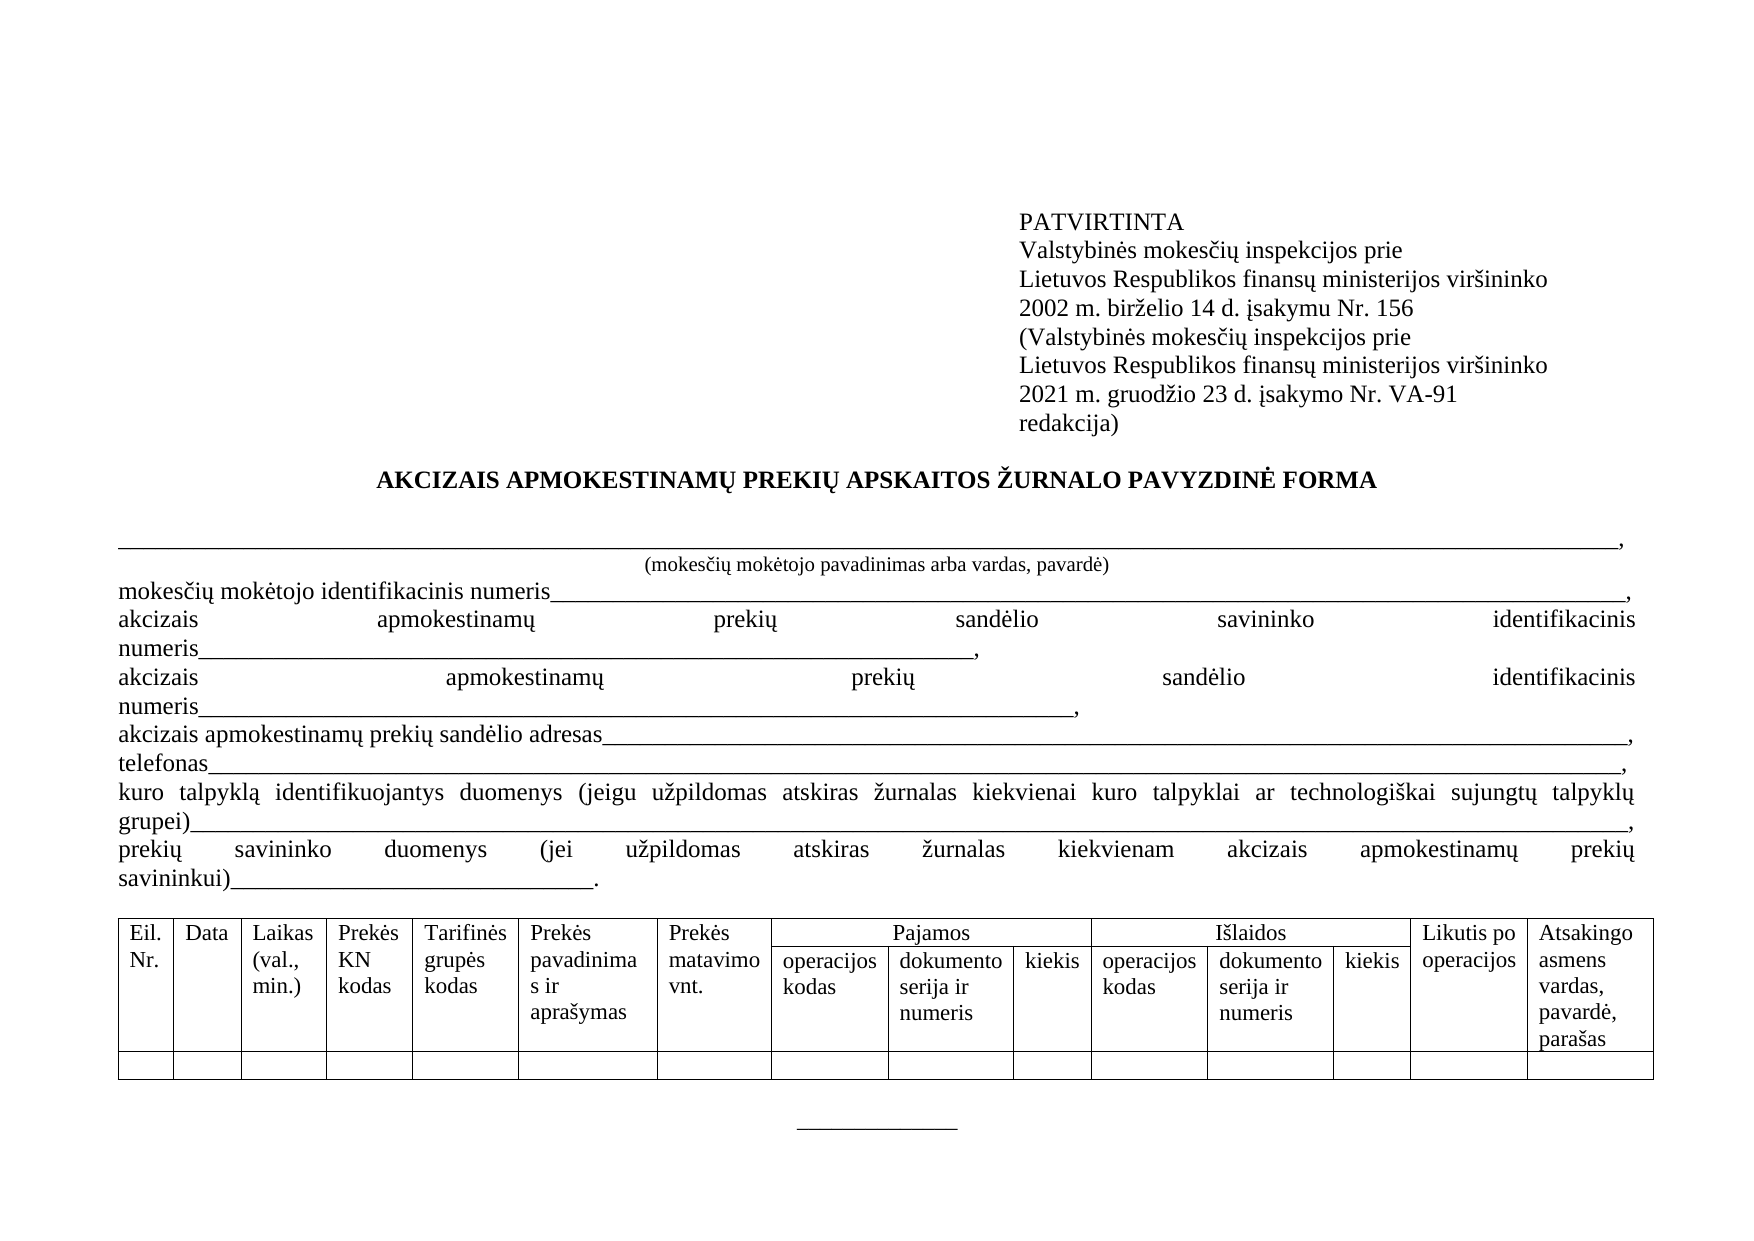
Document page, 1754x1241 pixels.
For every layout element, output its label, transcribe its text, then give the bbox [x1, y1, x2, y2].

table_cell [174, 1052, 241, 1078]
text Lietuvos Respublikos finansų ministerijos viršininko [1019, 350, 1636, 379]
text mokesčių mokėtojo identifikacinis numeris______________________________________________________________________________________, [118, 576, 1636, 604]
table_cell operacijos kodas [772, 947, 888, 1051]
table_header Prekės pavadinimas ir aprašymas [519, 919, 657, 1051]
table_cell [1528, 1052, 1653, 1078]
table_cell [1411, 1052, 1527, 1078]
text redakcija) [1019, 408, 1636, 437]
table_cell [242, 1052, 326, 1078]
table_header Tarifinės grupės kodas [413, 919, 518, 1051]
text telefonas_________________________________________________________________________________________________________________, [118, 748, 1636, 777]
table_cell operacijos kodas [1092, 947, 1207, 1051]
table_header Data [174, 919, 241, 1051]
table_header Išlaidos [1092, 919, 1410, 946]
table_cell [658, 1052, 771, 1078]
text akcizais apmokestinamų prekių sandėlio identifikacinis numeris______________________________________________________________________, [118, 662, 1636, 719]
table_cell [1334, 1052, 1410, 1078]
table_cell [327, 1052, 412, 1078]
text (mokesčių mokėtojo pavadinimas arba vardas, pavardė) [118, 552, 1636, 576]
text akcizais apmokestinamų prekių sandėlio savininko identifikacinis numeris______________________________________________________________, [118, 604, 1636, 662]
table_header Laikas (val., min.) [242, 919, 326, 1051]
text 2021 m. gruodžio 23 d. įsakymo Nr. VA-91 [1019, 379, 1636, 408]
text ________________________________________________________________________________________________________________________, [118, 523, 1636, 552]
table_cell [519, 1052, 657, 1078]
text Lietuvos Respublikos finansų ministerijos viršininko [1019, 264, 1636, 293]
text AKCIZAIS APMOKESTINAMŲ PREKIŲ APSKAITOS ŽURNALO PAVYZDINĖ FORMA [118, 465, 1636, 494]
text akcizais apmokestinamų prekių sandėlio adresas__________________________________________________________________________________, [118, 719, 1636, 748]
table_header Pajamos [772, 919, 1091, 946]
table_cell [1014, 1052, 1091, 1078]
text 2002 m. birželio 14 d. įsakymu Nr. 156 [1019, 293, 1636, 322]
text (Valstybinės mokesčių inspekcijos prie [1019, 322, 1636, 350]
table_cell [1208, 1052, 1333, 1078]
table_cell [119, 1052, 173, 1078]
text kuro talpyklą identifikuojantys duomenys (jeigu užpildomas atskiras žurnalas kiekvienai kuro talpyklai ar technologiškai sujungtų talpyklų grupei)___________________________________________________________________________________________________________________,prekių savininko duomenys (jei užpildomas atskiras žurnalas kiekvienam akcizais apmokestinamų prekių savininkui)_____________________________. [118, 777, 1636, 892]
table_cell kiekis [1014, 947, 1091, 1051]
text ______________ [118, 1106, 1636, 1132]
table_header Prekės matavimo vnt. [658, 919, 771, 1051]
table_cell [889, 1052, 1013, 1078]
table_cell [413, 1052, 518, 1078]
table_header Atsakingo asmens vardas, pavardė, parašas [1528, 919, 1653, 1051]
table_cell [772, 1052, 888, 1078]
table_header Likutis po operacijos [1411, 919, 1527, 1051]
text Valstybinės mokesčių inspekcijos prie [1019, 235, 1636, 264]
table_header Prekės KN kodas [327, 919, 412, 1051]
table_cell dokumento serija ir numeris [1208, 947, 1333, 1051]
table_cell kiekis [1334, 947, 1410, 1051]
table_cell [1092, 1052, 1207, 1078]
table_cell dokumento serija ir numeris [889, 947, 1013, 1051]
table_header Eil. Nr. [119, 919, 173, 1051]
text PATVIRTINTA [1019, 207, 1636, 235]
